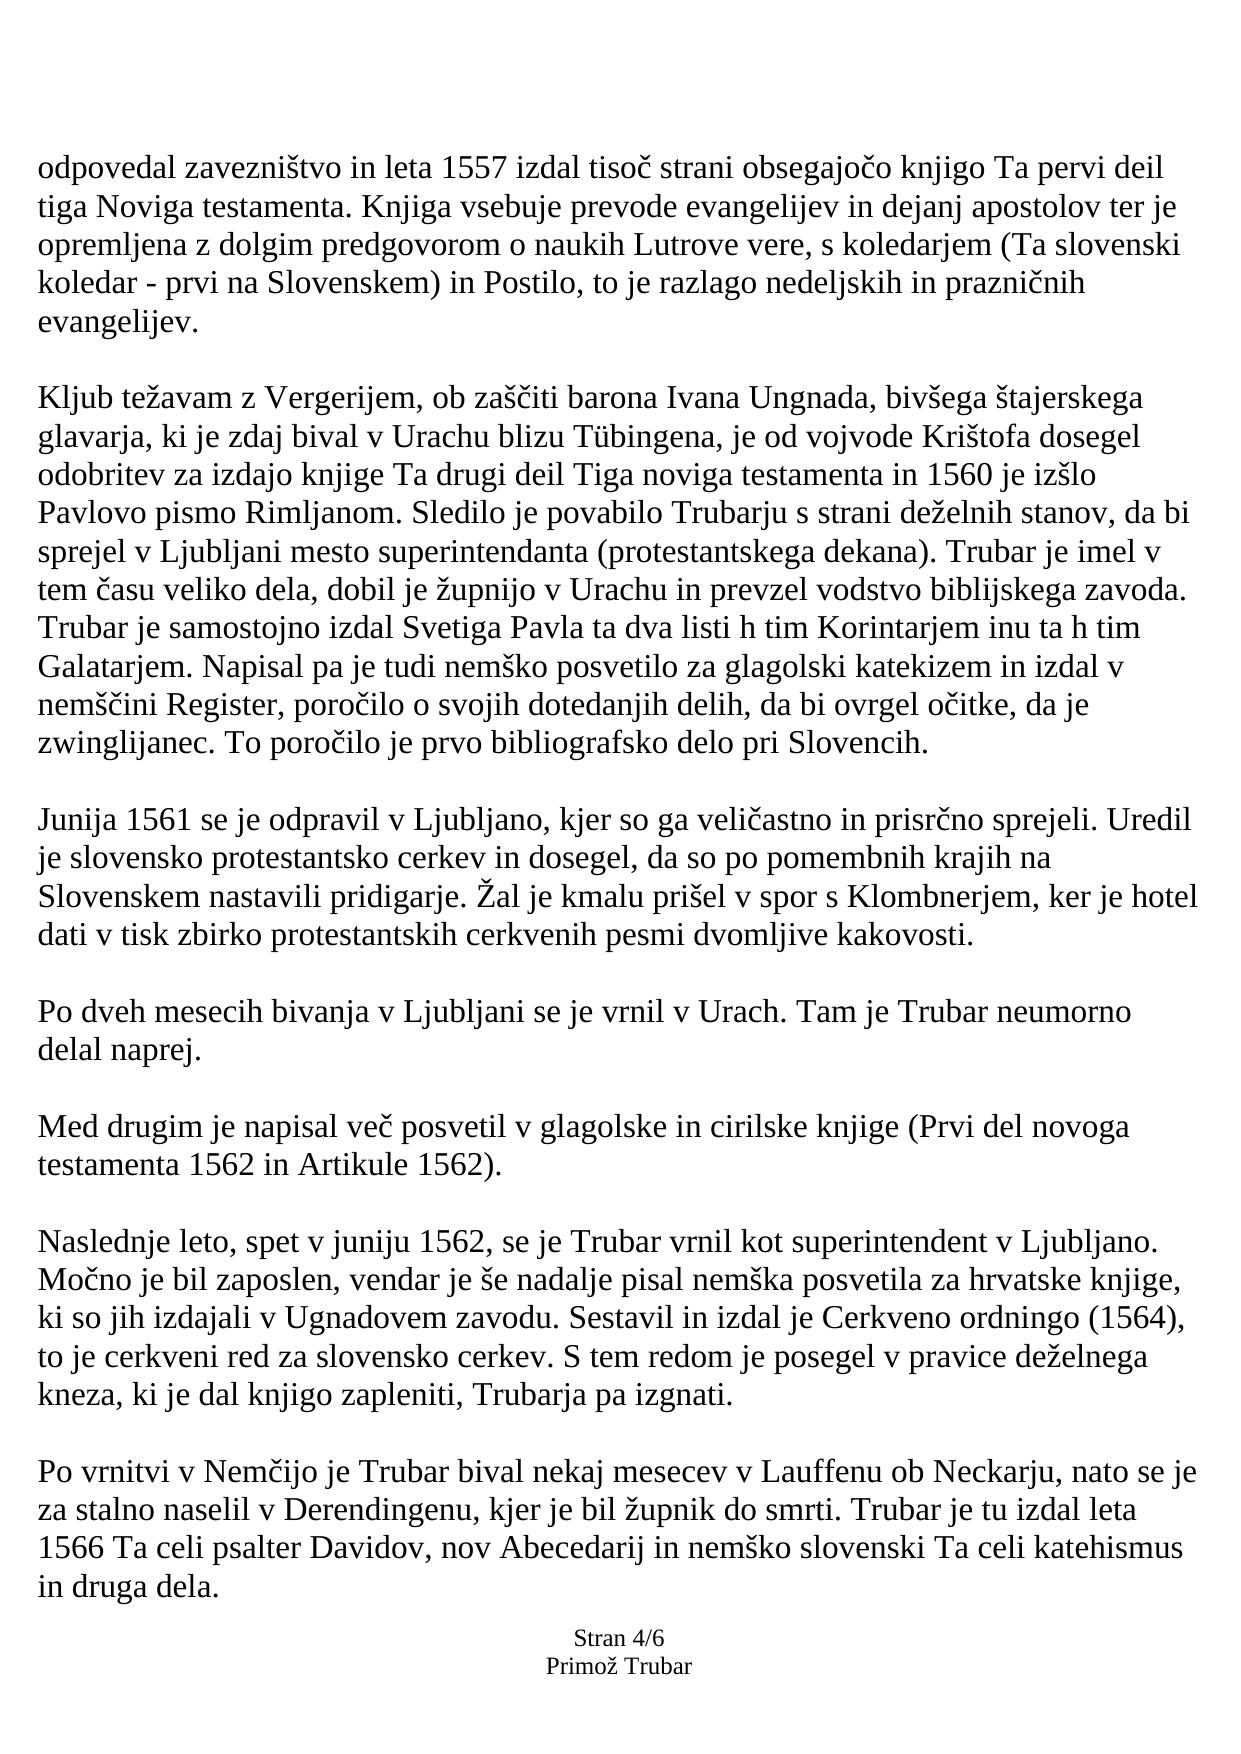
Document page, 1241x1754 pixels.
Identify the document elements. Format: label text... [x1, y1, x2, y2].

text Junija 1561 se je odpravil v Ljubljano, kjer so ga veličastno in prisrčno sprejeli. Uredil je slovensko protestantsko cerkev in dosegel, da so po pomembnih krajih na Slovenskem nastavili pridigarje. Žal je kmalu prišel v spor s Klombnerjem, ker je hotel dati v tisk zbirko protestantskih cerkvenih pesmi dvomljive kakovosti. [37, 799, 1200, 953]
text Naslednje leto, spet v juniju 1562, se je Trubar vrnil kot superintendent v Ljubljano. Močno je bil zaposlen, vendar je še nadalje pisal nemška posvetila za hrvatske knjige, ki so jih izdajali v Ugnadovem zavodu. Sestavil in izdal je Cerkveno ordningo (1564), to je cerkveni red za slovensko cerkev. S tem redom je posegel v pravice deželnega kneza, ki je dal knjigo zapleniti, Trubarja pa izgnati. [37, 1221, 1200, 1413]
text Po dveh mesecih bivanja v Ljubljani se je vrnil v Urach. Tam je Trubar neumorno delal naprej. [37, 991, 1200, 1068]
text odpovedal zavezništvo in leta 1557 izdal tisoč strani obsegajočo knjigo Ta pervi deil tiga Noviga testamenta. Knjiga vsebuje prevode evangelijev in dejanj apostolov ter je opremljena z dolgim predgovorom o naukih Lutrove vere, s koledarjem (Ta slovenski koledar - prvi na Slovenskem) in Postilo, to je razlago nedeljskih in prazničnih evangelijev. [37, 148, 1200, 339]
text Med drugim je napisal več posvetil v glagolske in cirilske knjige (Prvi del novoga testamenta 1562 in Artikule 1562). [37, 1106, 1200, 1183]
text Po vrnitvi v Nemčijo je Trubar bival nekaj mesecev v Lauffenu ob Neckarju, nato se je za stalno naselil v Derendingenu, kjer je bil župnik do smrti. Trubar je tu izdal leta 1566 Ta celi psalter Davidov, nov Abecedarij in nemško slovenski Ta celi katehismus in druga dela. [37, 1451, 1200, 1604]
text Kljub težavam z Vergerijem, ob zaščiti barona Ivana Ungnada, bivšega štajerskega glavarja, ki je zdaj bival v Urachu blizu Tübingena, je od vojvode Krištofa dosegel odobritev za izdajo knjige Ta drugi deil Tiga noviga testamenta in 1560 je izšlo Pavlovo pismo Rimljanom. Sledilo je povabilo Trubarju s strani deželnih stanov, da bi sprejel v Ljubljani mesto superintendanta (protestantskega dekana). Trubar je imel v tem času veliko dela, dobil je župnijo v Urachu in prevzel vodstvo biblijskega zavoda. Trubar je samostojno izdal Svetiga Pavla ta dva listi h tim Korintarjem inu ta h tim Galatarjem. Napisal pa je tudi nemško posvetilo za glagolski katekizem in izdal v nemščini Register, poročilo o svojih dotedanjih delih, da bi ovrgel očitke, da je zwinglijanec. To poročilo je prvo bibliografsko delo pri Slovencih. [37, 378, 1200, 761]
